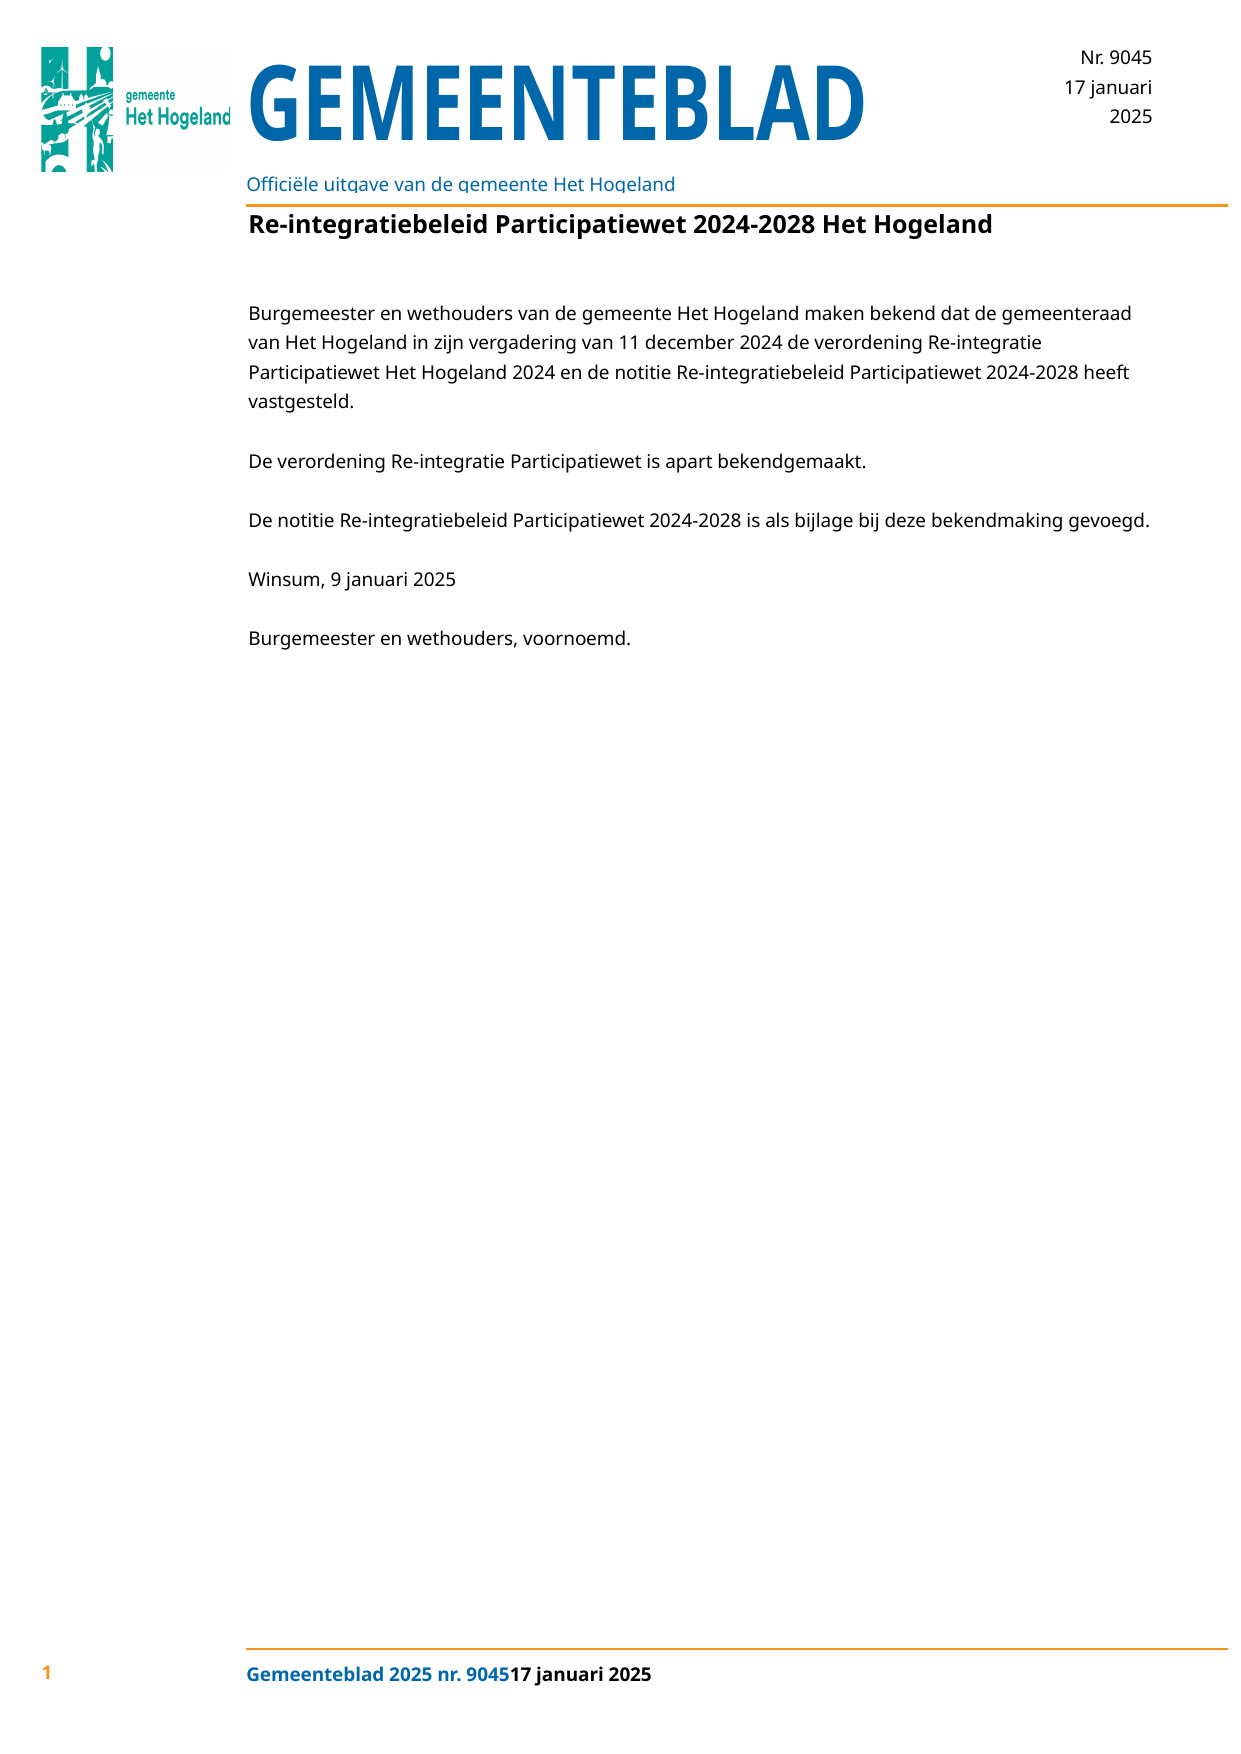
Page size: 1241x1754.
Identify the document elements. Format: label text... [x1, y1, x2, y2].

text De notitie Re-integratiebeleid Participatiewet 2024-2028 is als bijlage bij deze bekendmaking gevoegd. [248, 507, 1152, 533]
text Winsum, 9 januari 2025 [248, 566, 1152, 592]
picture [41, 47, 231, 172]
text Burgemeester en wethouders van de gemeente Het Hogeland maken bekend dat de gemeenteraad van Het Hogeland in zijn vergadering van 11 december 2024 de verordening Re-integratie Participatiewet Het Hogeland 2024 en de notitie Re-integratiebeleid Participatiewet 2024-2028 heeft vastgesteld. [248, 300, 1152, 414]
text Re-integratiebeleid Participatiewet 2024-2028 Het Hogeland [248, 207, 1152, 241]
text Burgemeester en wethouders, voornoemd. [248, 625, 1152, 651]
text De verordening Re-integratie Participatiewet is apart bekendgemaakt. [248, 448, 1152, 473]
